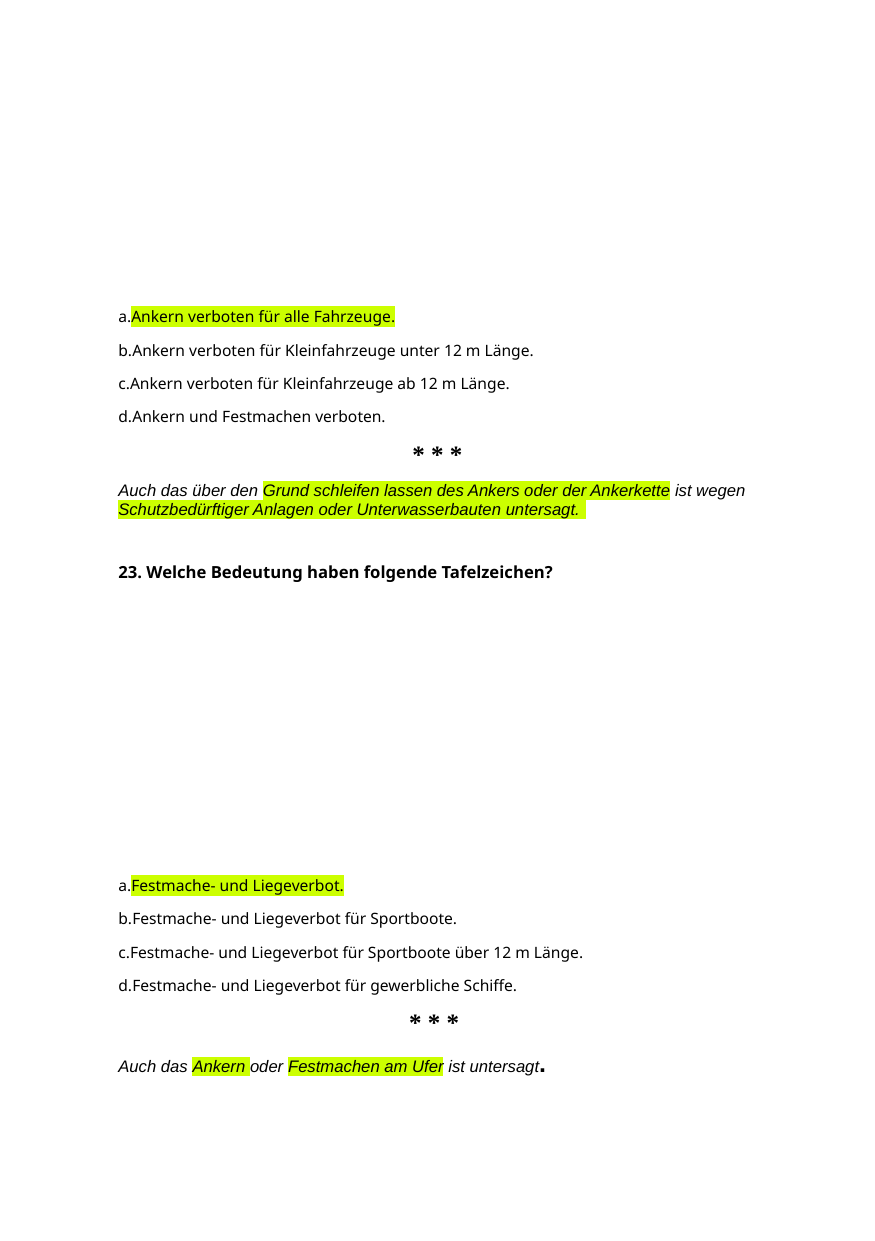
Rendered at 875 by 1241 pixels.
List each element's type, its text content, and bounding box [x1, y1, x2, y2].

list Ankern verboten für alle Fahrzeuge. [118, 306, 756, 327]
list Festmache- und Liegeverbot für Sportboote über 12 m Länge. [118, 941, 756, 963]
list Ankern und Festmachen verboten. [118, 406, 756, 427]
list Ankern verboten für Kleinfahrzeuge ab 12 m Länge. [118, 373, 756, 394]
list Ankern verboten für Kleinfahrzeuge unter 12 m Länge. [118, 339, 756, 361]
text Auch das über den Grund schleifen lassen des Ankers oder der Ankerkette ist wegen Schutzbedürftiger Anlagen oder Unterwasserbauten untersagt. [118, 481, 756, 548]
list Festmache- und Liegeverbot. [118, 874, 756, 896]
text 23. Welche Bedeutung haben folgende Tafelzeichen? [118, 561, 756, 583]
list Festmache- und Liegeverbot für gewerbliche Schiffe. [118, 975, 756, 996]
list Festmache- und Liegeverbot für Sportboote. [118, 908, 756, 929]
text [118, 1091, 756, 1119]
text * * * [118, 1008, 756, 1037]
text Auch das Ankern oder Festmachen am Ufer ist untersagt. [118, 1049, 756, 1078]
text * * * [118, 440, 756, 468]
